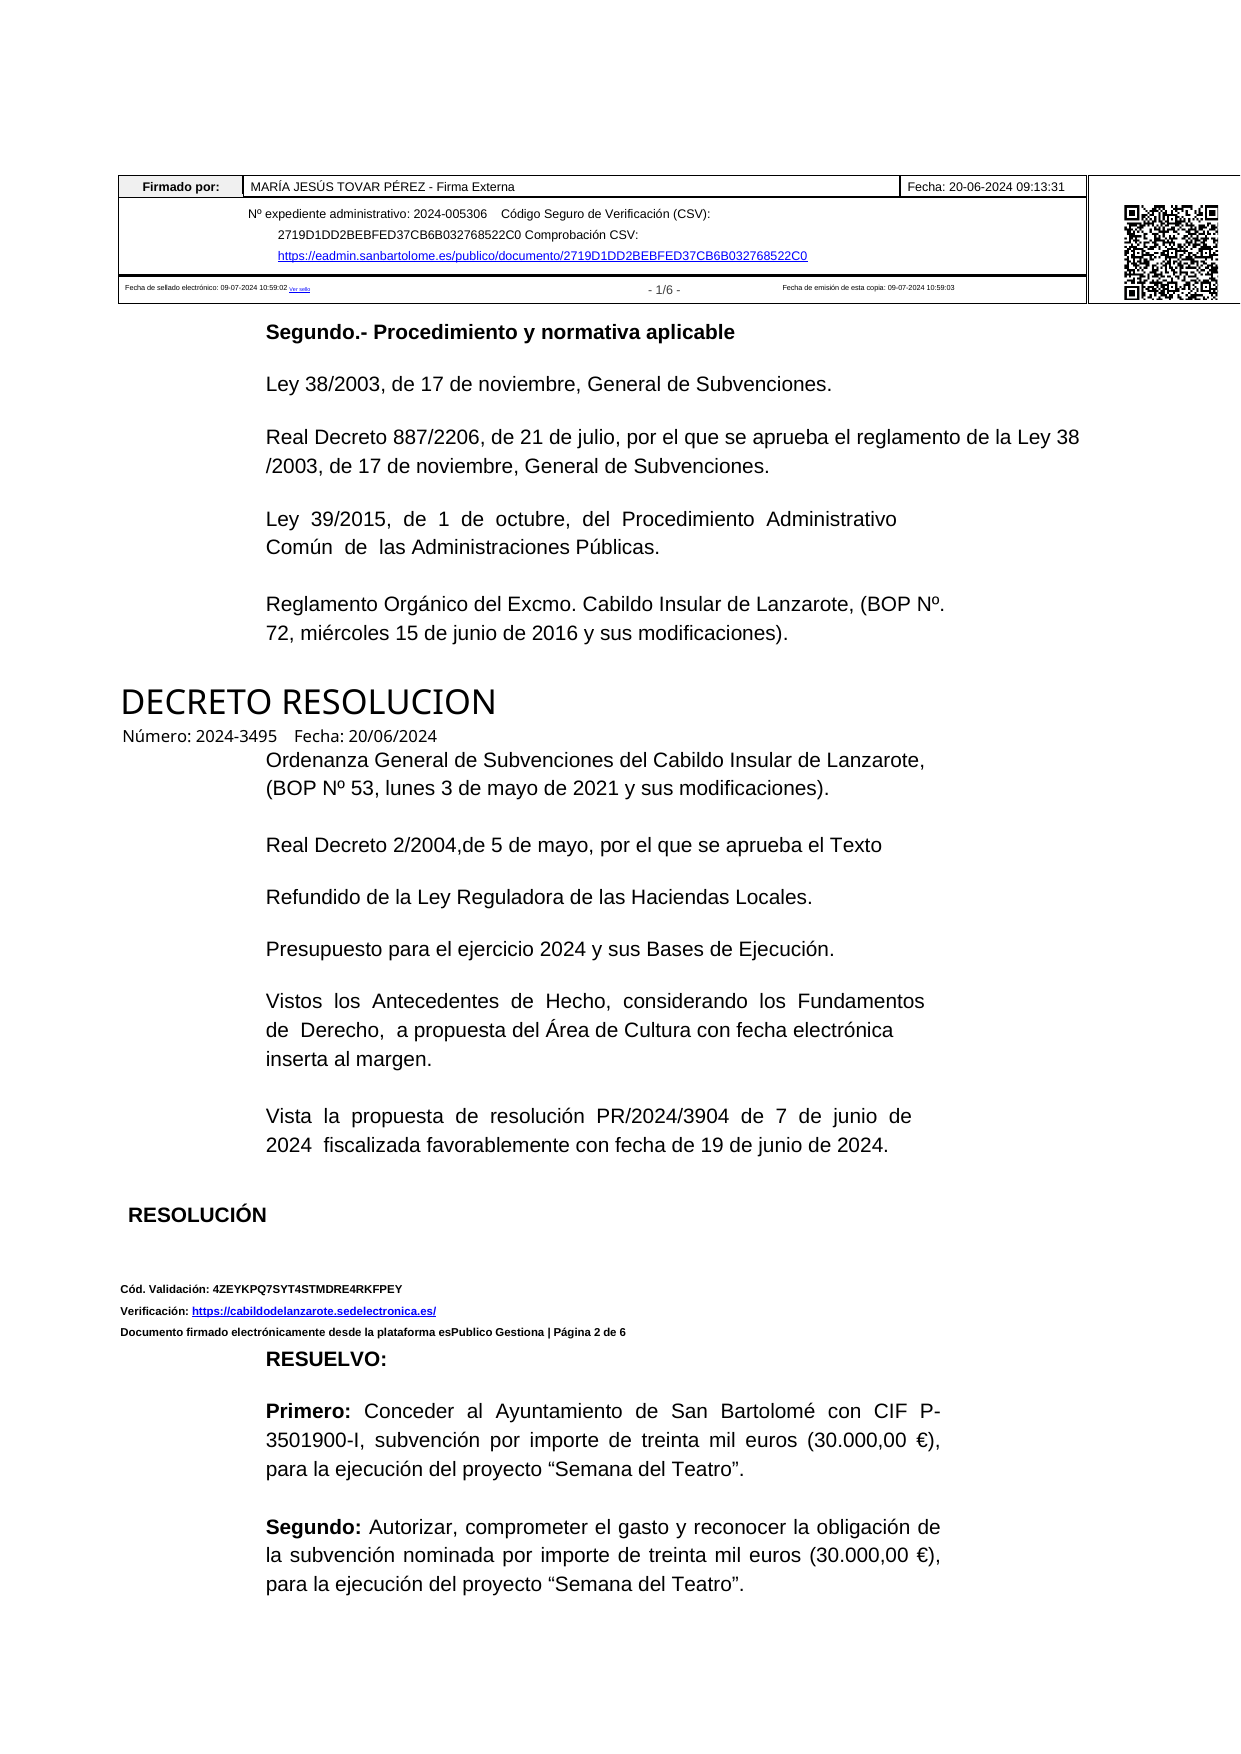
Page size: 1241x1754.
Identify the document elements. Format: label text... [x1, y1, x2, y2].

text Reglamento Orgánico del Excmo. Cabildo Insular de Lanzarote, (BOP Nº. 72, miércoles 15 de junio de 2016 y sus modificaciones). [266, 592, 957, 645]
table_header Firmado por: [119, 176, 242, 194]
text Ordenanza General de Subvenciones del Cabildo Insular de Lanzarote, (BOP Nº 53, lunes 3 de mayo de 2021 y sus modificaciones). [266, 747, 941, 800]
text Cód. Validación: 4ZEYKPQ7SYT4STMDRE4RKFPEY [120, 1283, 1122, 1296]
text Verificación: https://cabildodelanzarote.sedelectronica.es/ [120, 1304, 1122, 1318]
text Segundo: Autorizar, comprometer el gasto y reconocer la obligación de la subvención nominada por importe de treinta mil euros (30.000,00 €), para la ejecución del proyecto “Semana del Teatro”. [266, 1514, 942, 1596]
text Vistos los Antecedentes de Hecho, considerando los Fundamentos de Derecho, a propuesta del Área de Cultura con fecha electrónica inserta al margen. [266, 989, 941, 1071]
text Ley 39/2015, de 1 de octubre, del Procedimiento Administrativo Común de las Administraciones Públicas. [266, 506, 941, 559]
text Ley 38/2003, de 17 de noviembre, General de Subvenciones. [266, 372, 1122, 396]
table_header MARÍA JESÚS TOVAR PÉREZ - Firma Externa [244, 176, 899, 196]
text RESUELVO: [266, 1347, 1122, 1371]
text RESOLUCIÓN [128, 1202, 1122, 1226]
table_header Fecha: 20-06-2024 09:13:31 [901, 176, 1086, 196]
text Real Decreto 2/2004,de 5 de mayo, por el que se aprueba el Texto Refundido de la Ley Reguladora de las Haciendas Locales. [266, 833, 957, 908]
text Documento firmado electrónicamente desde la plataforma esPublico Gestiona | Página 2 de 6 [120, 1325, 1122, 1339]
text Segundo.- Procedimiento y normativa aplicable [266, 319, 1122, 343]
text /2003, de 17 de noviembre, General de Subvenciones. [266, 454, 1122, 478]
text Número: 2024-3495 Fecha: 20/06/2024 [122, 725, 941, 747]
text Presupuesto para el ejercicio 2024 y sus Bases de Ejecución. [266, 937, 1122, 961]
table_cell Fecha de sellado electrónico: 09-07-2024 10:59:02 Ver sello - 1/6 - Fecha de emisión de esta copia: 09-07-2024 10:59:03 [119, 277, 1086, 303]
table_header [1089, 176, 1240, 303]
table_cell Nº expediente administrativo: 2024-005306 Código Seguro de Verificación (CSV): 2719D1DD2BEBFED37CB6B032768522C0 Comprobación CSV: https://eadmin.sanbartolome.es/publico/documento/2719D1DD2BEBFED37CB6B032768522C0 [119, 198, 1086, 274]
text Real Decreto 887/2206, de 21 de julio, por el que se aprueba el reglamento de la Ley 38 [266, 425, 1122, 449]
text DECRETO RESOLUCION [120, 678, 941, 725]
text Vista la propuesta de resolución PR/2024/3904 de 7 de junio de 2024 fiscalizada favorablemente con fecha de 19 de junio de 2024. [266, 1104, 957, 1156]
text Primero: Conceder al Ayuntamiento de San Bartolomé con CIF P-3501900-I, subvención por importe de treinta mil euros (30.000,00 €), para la ejecución del proyecto “Semana del Teatro”. [266, 1399, 941, 1481]
